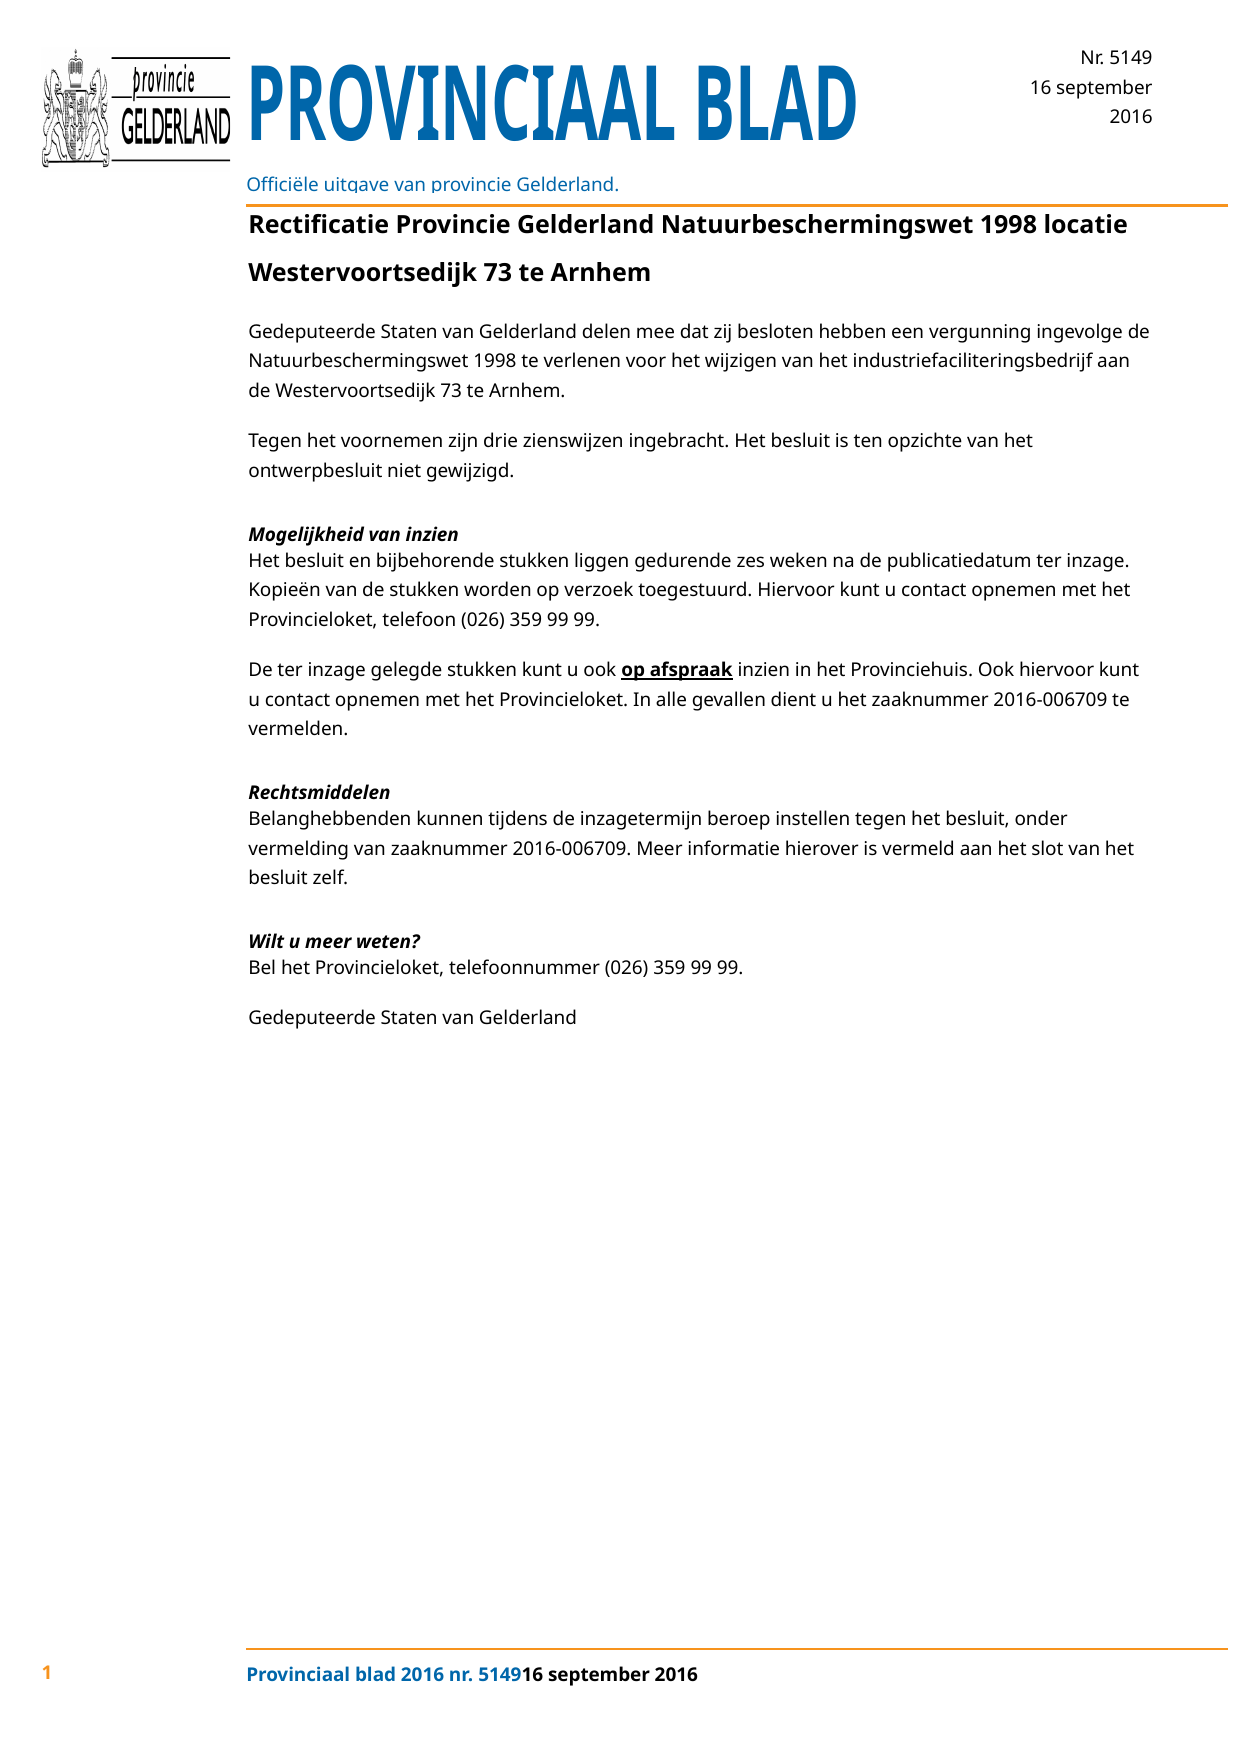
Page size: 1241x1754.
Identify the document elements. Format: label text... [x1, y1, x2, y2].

text Tegen het voornemen zijn drie zienswijzen ingebracht. Het besluit is ten opzichte van het ontwerpbesluit niet gewijzigd. [248, 427, 1152, 483]
text Rechtsmiddelen [248, 779, 1152, 805]
text Rectificatie Provincie Gelderland Natuurbeschermingswet 1998 locatie Westervoortsedijk 73 te Arnhem [248, 207, 1152, 288]
text Belanghebbenden kunnen tijdens de inzagetermijn beroep instellen tegen het besluit, onder vermelding van zaaknummer 2016-006709. Meer informatie hierover is vermeld aan het slot van het besluit zelf. [248, 805, 1152, 890]
text Wilt u meer weten? [248, 928, 1152, 954]
text De ter inzage gelegde stukken kunt u ook op afspraak inzien in het Provinciehuis. Ook hiervoor kunt u contact opnemen met het Provincieloket. In alle gevallen dient u het zaaknummer 2016-006709 te vermelden. [248, 656, 1152, 741]
picture [41, 47, 231, 172]
text Gedeputeerde Staten van Gelderland [248, 1004, 1152, 1030]
text Bel het Provincieloket, telefoonnummer (026) 359 99 99. [248, 954, 1152, 980]
text Gedeputeerde Staten van Gelderland delen mee dat zij besloten hebben een vergunning ingevolge de Natuurbeschermingswet 1998 te verlenen voor het wijzigen van het industriefaciliteringsbedrijf aan de Westervoortsedijk 73 te Arnhem. [248, 318, 1152, 403]
text Mogelijkheid van inzien [248, 521, 1152, 547]
text Het besluit en bijbehorende stukken liggen gedurende zes weken na de publicatiedatum ter inzage. Kopieën van de stukken worden op verzoek toegestuurd. Hiervoor kunt u contact opnemen met het Provincieloket, telefoon (026) 359 99 99. [248, 547, 1152, 632]
